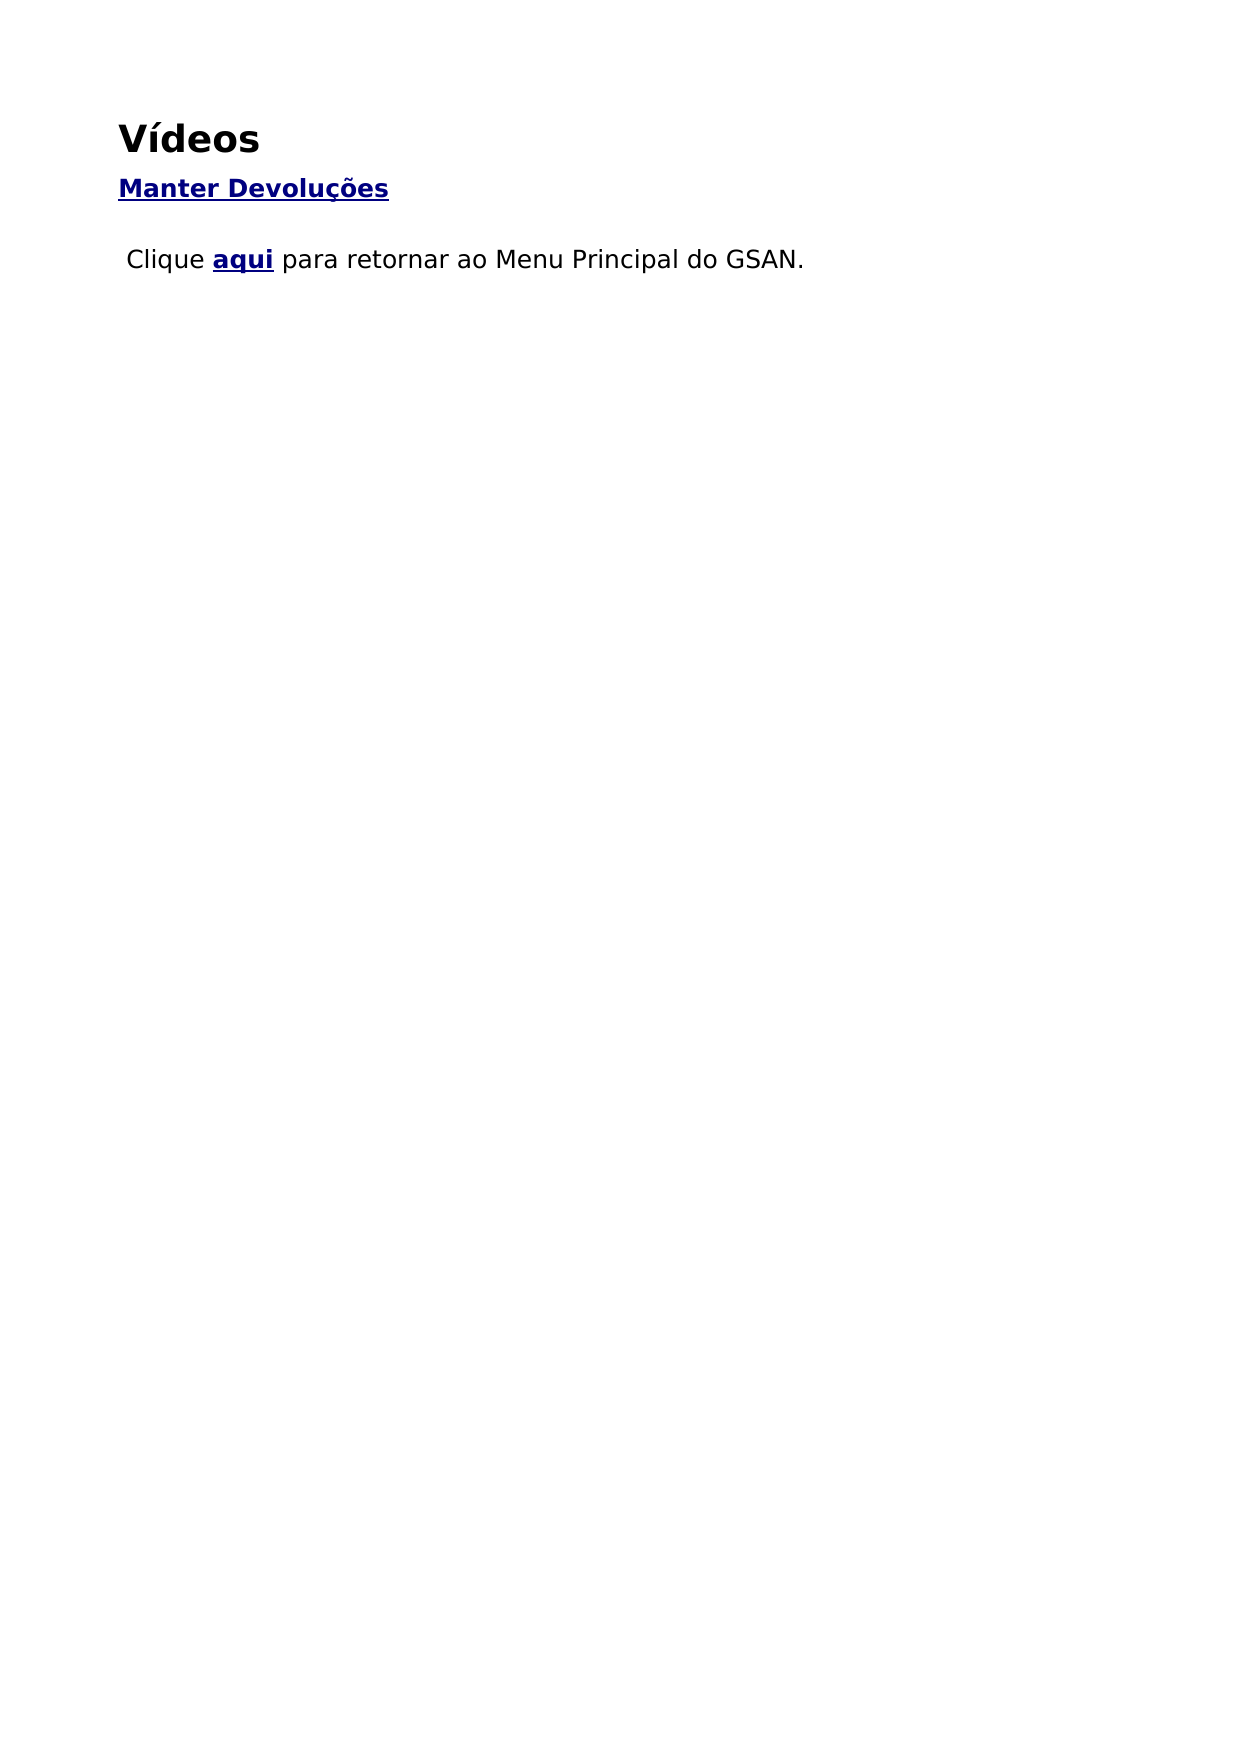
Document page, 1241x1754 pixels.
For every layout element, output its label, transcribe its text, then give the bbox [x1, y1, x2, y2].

text Manter Devoluções [118, 174, 1122, 203]
text Clique aqui para retornar ao Menu Principal do GSAN. [118, 216, 1122, 274]
subtitle Vídeos [118, 118, 1122, 162]
